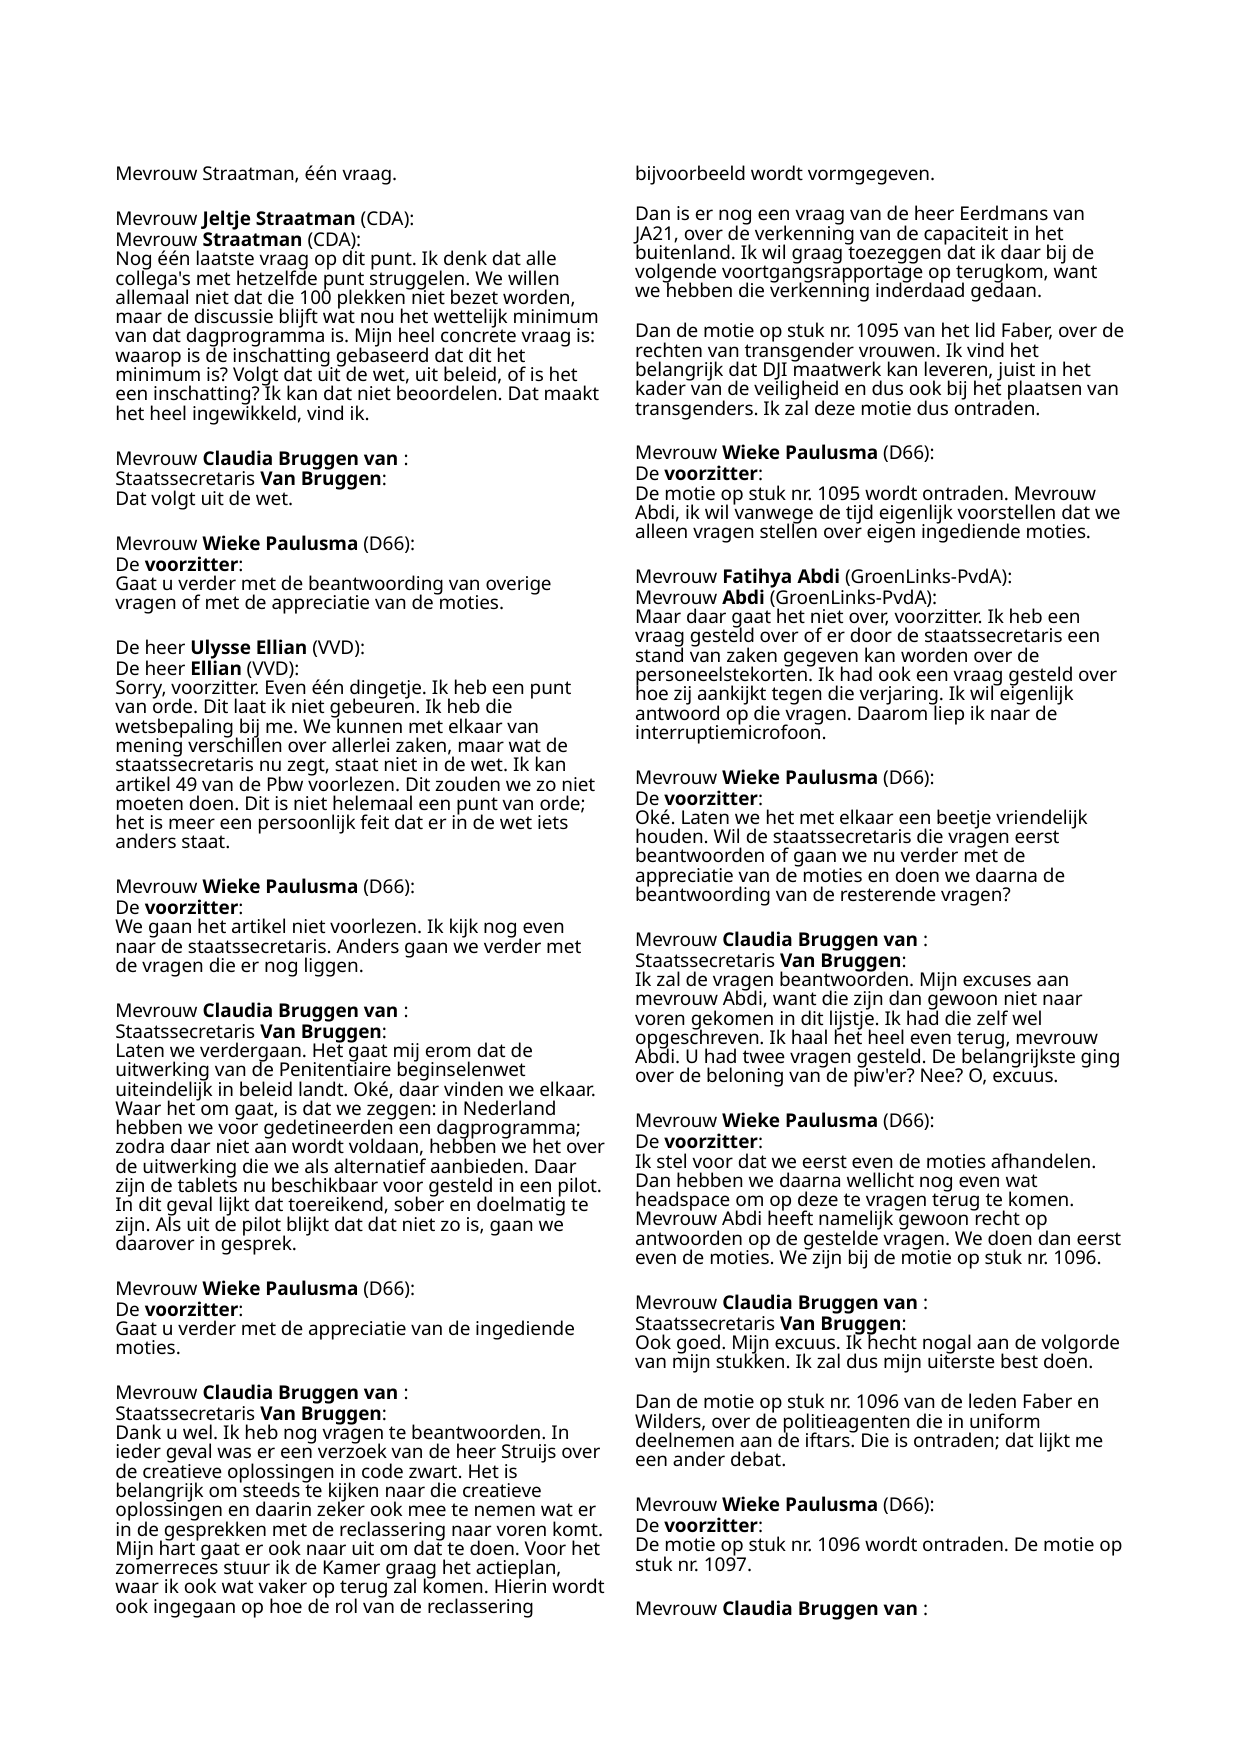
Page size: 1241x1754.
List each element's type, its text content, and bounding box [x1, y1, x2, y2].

text Staatssecretaris Van Bruggen: [115, 1023, 605, 1042]
text Mevrouw Claudia Bruggen van : [115, 445, 605, 470]
text Mevrouw Wieke Paulusma (D66): [115, 1275, 605, 1301]
text Dat volgt uit de wet. [115, 490, 605, 509]
text Mevrouw Wieke Paulusma (D66): [635, 439, 1125, 465]
text Ik stel voor dat we eerst even de moties afhandelen. Dan hebben we daarna wellicht nog even wat headspace om op deze te vragen terug te komen. Mevrouw Abdi heeft namelijk gewoon recht op antwoorden op de gestelde vragen. We doen dan eerst even de moties. We zijn bij de motie op stuk nr. 1096. [635, 1153, 1125, 1268]
text Mevrouw Claudia Bruggen van : [115, 997, 605, 1023]
text Staatssecretaris Van Bruggen: [635, 952, 1125, 971]
text Laten we verdergaan. Het gaat mij erom dat de uitwerking van de Penitentiaire beginselenwet uiteindelijk in beleid landt. Oké, daar vinden we elkaar. Waar het om gaat, is dat we zeggen: in Nederland hebben we voor gedetineerden een dagprogramma; zodra daar niet aan wordt voldaan, hebben we het over de uitwerking die we als alternatief aanbieden. Daar zijn de tablets nu beschikbaar voor gesteld in een pilot. In dit geval lijkt dat toereikend, sober en doelmatig te zijn. Als uit de pilot blijkt dat dat niet zo is, gaan we daarover in gesprek. [115, 1042, 605, 1254]
text De motie op stuk nr. 1096 wordt ontraden. De motie op stuk nr. 1097. [635, 1536, 1125, 1575]
text Mevrouw Straatman, één vraag. [115, 165, 605, 184]
text Staatssecretaris Van Bruggen: [635, 1315, 1125, 1334]
text Mevrouw Wieke Paulusma (D66): [635, 764, 1125, 790]
text Ik zal de vragen beantwoorden. Mijn excuses aan mevrouw Abdi, want die zijn dan gewoon niet naar voren gekomen in dit lijstje. Ik had die zelf wel opgeschreven. Ik haal het heel even terug, mevrouw Abdi. U had twee vragen gesteld. De belangrijkste ging over de beloning van de piw'er? Nee? O, excuus. [635, 971, 1125, 1087]
text Oké. Laten we het met elkaar een beetje vriendelijk houden. Wil de staatssecretaris die vragen eerst beantwoorden of gaan we nu verder met de appreciatie van de moties en doen we daarna de beantwoording van de resterende vragen? [635, 809, 1125, 905]
text De voorzitter: [635, 1517, 1125, 1536]
text Mevrouw Abdi (GroenLinks-PvdA): [635, 589, 1125, 608]
text Nog één laatste vraag op dit punt. Ik denk dat alle collega's met hetzelfde punt struggelen. We willen allemaal niet dat die 100 plekken niet bezet worden, maar de discussie blijft wat nou het wettelijk minimum van dat dagprogramma is. Mijn heel concrete vraag is: waarop is de inschatting gebaseerd dat dit het minimum is? Volgt dat uit de wet, uit beleid, of is het een inschatting? Ik kan dat niet beoordelen. Dat maakt het heel ingewikkeld, vind ik. [115, 250, 605, 424]
text Mevrouw Wieke Paulusma (D66): [115, 530, 605, 556]
text De voorzitter: [115, 556, 605, 575]
text Sorry, voorzitter. Even één dingetje. Ik heb een punt van orde. Dit laat ik niet gebeuren. Ik heb die wetsbepaling bij me. We kunnen met elkaar van mening verschillen over allerlei zaken, maar wat de staatssecretaris nu zegt, staat niet in de wet. Ik kan artikel 49 van de Pbw voorlezen. Dit zouden we zo niet moeten doen. Dit is niet helemaal een punt van orde; het is meer een persoonlijk feit dat er in de wet iets anders staat. [115, 679, 605, 853]
text Mevrouw Claudia Bruggen van : [115, 1379, 605, 1405]
text Mevrouw Wieke Paulusma (D66): [635, 1491, 1125, 1517]
text Dan de motie op stuk nr. 1096 van de leden Faber en Wilders, over de politieagenten die in uniform deelnemen aan de iftars. Die is ontraden; dat lijkt me een ander debat. [635, 1393, 1125, 1470]
text Staatssecretaris Van Bruggen: [115, 470, 605, 490]
text bijvoorbeeld wordt vormgegeven. [635, 165, 1125, 184]
text Mevrouw Claudia Bruggen van : [635, 1289, 1125, 1315]
text Ook goed. Mijn excuus. Ik hecht nogal aan de volgorde van mijn stukken. Ik zal dus mijn uiterste best doen. [635, 1334, 1125, 1373]
text De motie op stuk nr. 1095 wordt ontraden. Mevrouw Abdi, ik wil vanwege de tijd eigenlijk voorstellen dat we alleen vragen stellen over eigen ingediende moties. [635, 484, 1125, 542]
text De voorzitter: [635, 1133, 1125, 1153]
text Mevrouw Wieke Paulusma (D66): [635, 1108, 1125, 1133]
text Dank u wel. Ik heb nog vragen te beantwoorden. In ieder geval was er een verzoek van de heer Struijs over de creatieve oplossingen in code zwart. Het is belangrijk om steeds te kijken naar die creatieve oplossingen en daarin zeker ook mee te nemen wat er in de gesprekken met de reclassering naar voren komt. Mijn hart gaat er ook naar uit om dat te doen. Voor het zomerreces stuur ik de Kamer graag het actieplan, waar ik ook wat vaker op terug zal komen. Hierin wordt ook ingegaan op hoe de rol van de reclassering [115, 1424, 605, 1617]
text De voorzitter: [635, 790, 1125, 809]
text Maar daar gaat het niet over, voorzitter. Ik heb een vraag gesteld over of er door de staatssecretaris een stand van zaken gegeven kan worden over de personeelstekorten. Ik had ook een vraag gesteld over hoe zij aankijkt tegen die verjaring. Ik wil eigenlijk antwoord op die vragen. Daarom liep ik naar de interruptiemicrofoon. [635, 608, 1125, 743]
text Dan is er nog een vraag van de heer Eerdmans van JA21, over de verkenning van de capaciteit in het buitenland. Ik wil graag toezeggen dat ik daar bij de volgende voortgangsrapportage op terugkom, want we hebben die verkenning inderdaad gedaan. [635, 205, 1125, 302]
text Mevrouw Straatman (CDA): [115, 231, 605, 250]
text Staatssecretaris Van Bruggen: [115, 1405, 605, 1424]
text De voorzitter: [635, 465, 1125, 484]
text We gaan het artikel niet voorlezen. Ik kijk nog even naar de staatssecretaris. Anders gaan we verder met de vragen die er nog liggen. [115, 918, 605, 976]
text De heer Ellian (VVD): [115, 660, 605, 679]
text De voorzitter: [115, 899, 605, 918]
text Gaat u verder met de beantwoording van overige vragen of met de appreciatie van de moties. [115, 575, 605, 613]
text Gaat u verder met de appreciatie van de ingediende moties. [115, 1320, 605, 1358]
text De voorzitter: [115, 1301, 605, 1320]
text Mevrouw Claudia Bruggen van : [635, 926, 1125, 952]
text Mevrouw Jeltje Straatman (CDA): [115, 205, 605, 231]
text De heer Ulysse Ellian (VVD): [115, 634, 605, 660]
text Mevrouw Claudia Bruggen van : [635, 1596, 1125, 1621]
text Mevrouw Fatihya Abdi (GroenLinks-PvdA): [635, 563, 1125, 589]
text Dan de motie op stuk nr. 1095 van het lid Faber, over de rechten van transgender vrouwen. Ik vind het belangrijk dat DJI maatwerk kan leveren, juist in het kader van de veiligheid en dus ook bij het plaatsen van transgenders. Ik zal deze motie dus ontraden. [635, 322, 1125, 419]
text Mevrouw Wieke Paulusma (D66): [115, 873, 605, 899]
